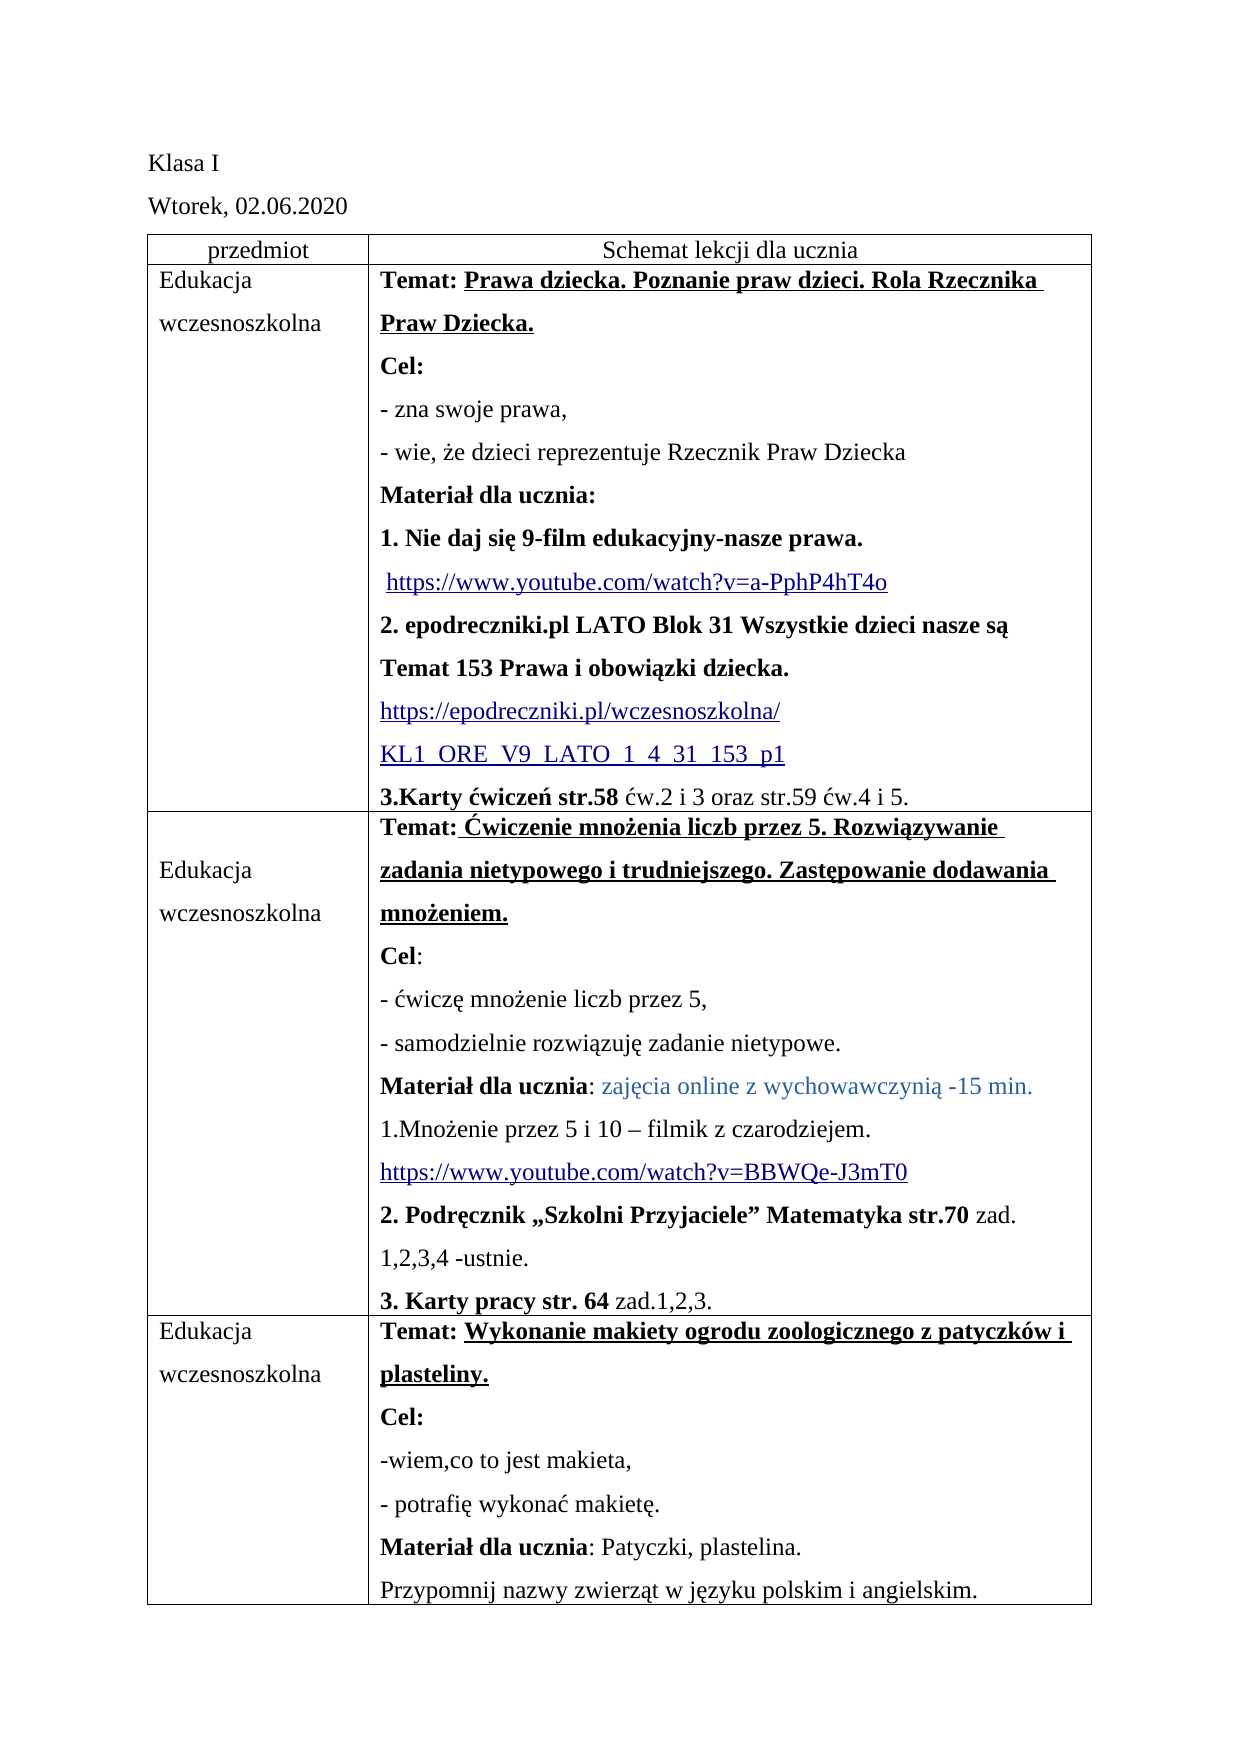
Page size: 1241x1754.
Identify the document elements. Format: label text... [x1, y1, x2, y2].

table_cell Edukacja wczesnoszkolna [148, 812, 368, 1315]
table_cell Temat: Wykonanie makiety ogrodu zoologicznego z patyczków i plasteliny. Cel: -wiem,co to jest makieta, - potrafię wykonać makietę. Materiał dla ucznia: Patyczki, plastelina. Przypomnij nazwy zwierząt w języku polskim i angielskim. [369, 1316, 1091, 1604]
table_cell Temat: Prawa dziecka. Poznanie praw dzieci. Rola Rzecznika Praw Dziecka. Cel: - zna swoje prawa, - wie, że dzieci reprezentuje Rzecznik Praw Dziecka Materiał dla ucznia: 1. Nie daj się 9-film edukacyjny-nasze prawa. https://www.youtube.com/watch?v=a-PphP4hT4o 2. epodreczniki.pl LATO Blok 31 Wszystkie dzieci nasze są Temat 153 Prawa i obowiązki dziecka. https://epodreczniki.pl/wczesnoszkolna/KL1_ORE_V9_LATO_1_4_31_153_p1 3.Karty ćwiczeń str.58 ćw.2 i 3 oraz str.59 ćw.4 i 5. [369, 265, 1091, 811]
table_cell Edukacja wczesnoszkolna [148, 265, 368, 811]
text Klasa I [148, 148, 1093, 176]
table_header przedmiot [148, 235, 368, 264]
table_header Schemat lekcji dla ucznia [369, 235, 1091, 264]
table_cell Temat: Ćwiczenie mnożenia liczb przez 5. Rozwiązywanie zadania nietypowego i trudniejszego. Zastępowanie dodawania mnożeniem. Cel: - ćwiczę mnożenie liczb przez 5, - samodzielnie rozwiązuję zadanie nietypowe. Materiał dla ucznia: zajęcia online z wychowawczynią -15 min. 1.Mnożenie przez 5 i 10 – filmik z czarodziejem. https://www.youtube.com/watch?v=BBWQe-J3mT0 2. Podręcznik „Szkolni Przyjaciele” Matematyka str.70 zad. 1,2,3,4 -ustnie. 3. Karty pracy str. 64 zad.1,2,3. [369, 812, 1091, 1315]
table_cell Edukacja wczesnoszkolna [148, 1316, 368, 1604]
text Wtorek, 02.06.2020 [148, 191, 1093, 219]
